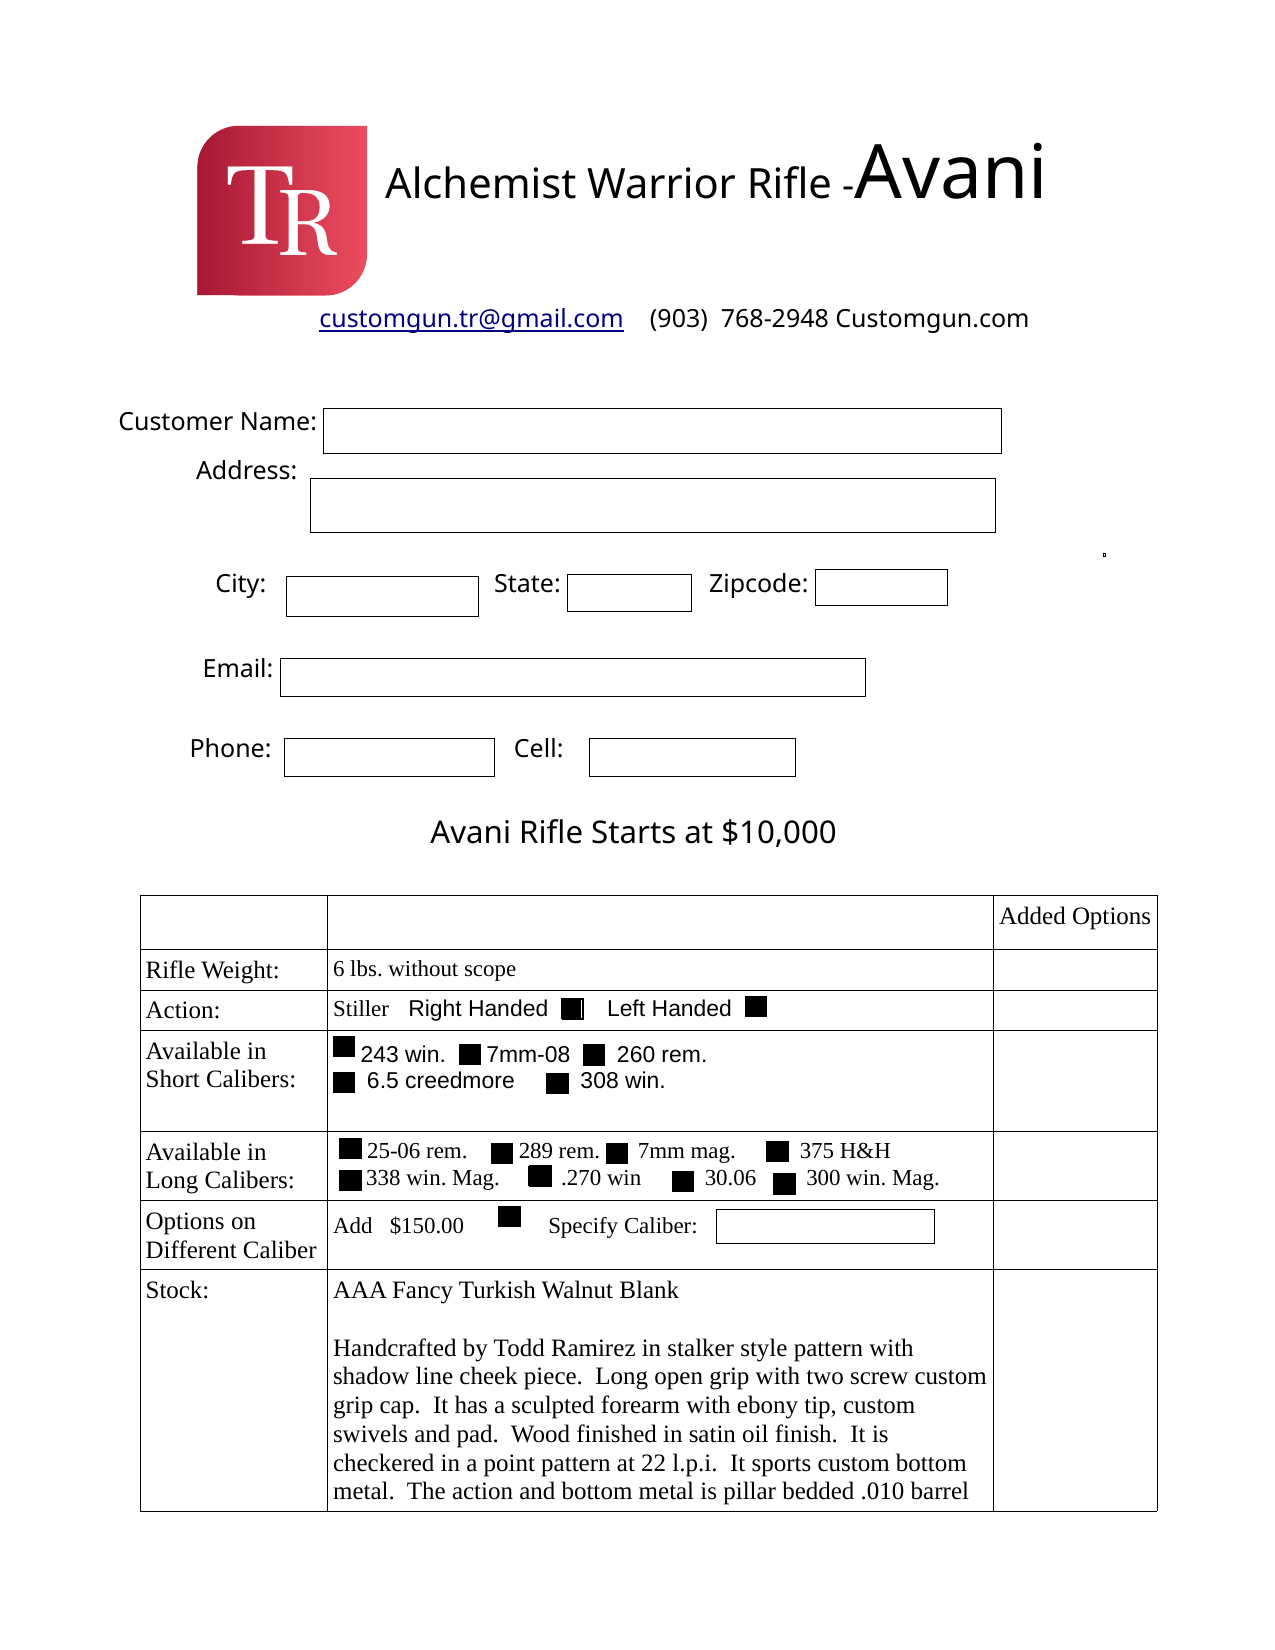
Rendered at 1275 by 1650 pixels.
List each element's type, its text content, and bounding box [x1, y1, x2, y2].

table_cell Available in Long Calibers: [141, 1132, 327, 1200]
text Alchemist Warrior Rifle -Avani [118, 118, 1157, 301]
table_cell Stiller Right Handed Left Handed [328, 991, 993, 1030]
table_cell [994, 950, 1157, 989]
table_header [141, 896, 327, 949]
table_cell [994, 1201, 1157, 1269]
table_cell [994, 1132, 1157, 1200]
table_header Added Options [994, 896, 1157, 949]
text Customer Name: [118, 403, 1157, 453]
table_cell Action: [141, 991, 327, 1030]
text Avani Rifle Starts at $10,000 [118, 810, 1157, 852]
table_cell Add $150.00 Specify Caliber: [328, 1201, 993, 1269]
text customgun.tr@gmail.com (903) 768-2948 Customgun.com [118, 301, 1157, 335]
text City: State: Zipcode: [118, 566, 1157, 616]
text Address: [118, 453, 1157, 532]
table_cell Available in Short Calibers: [141, 1031, 327, 1131]
table_cell Options on Different Caliber [141, 1201, 327, 1269]
table_cell 243 win. 7mm-08 260 rem. 6.5 creedmore 308 win. [328, 1031, 993, 1131]
table_cell Rifle Weight: [141, 950, 327, 989]
table_cell [994, 1270, 1157, 1511]
table_header [328, 896, 993, 949]
table_cell 6 lbs. without scope [328, 950, 993, 989]
table_cell Stock: [141, 1270, 327, 1511]
text Email: [118, 651, 1157, 696]
table_cell [994, 1031, 1157, 1131]
table_cell AAA Fancy Turkish Walnut Blank Handcrafted by Todd Ramirez in stalker style pattern with shadow line cheek piece. Long open grip with two screw custom grip cap. It has a sculpted forearm with ebony tip, custom swivels and pad. Wood finished in satin oil finish. It is checkered in a point pattern at 22 l.p.i. It sports custom bottom metal. The action and bottom metal is pillar bedded .010 barrel [328, 1270, 993, 1511]
text Phone: Cell: [118, 730, 1157, 776]
table_cell 25-06 rem. 289 rem. 7mm mag. 375 H&H 338 win. Mag. .270 win 30.06 300 win. Mag. [328, 1132, 993, 1200]
table_cell [994, 991, 1157, 1030]
